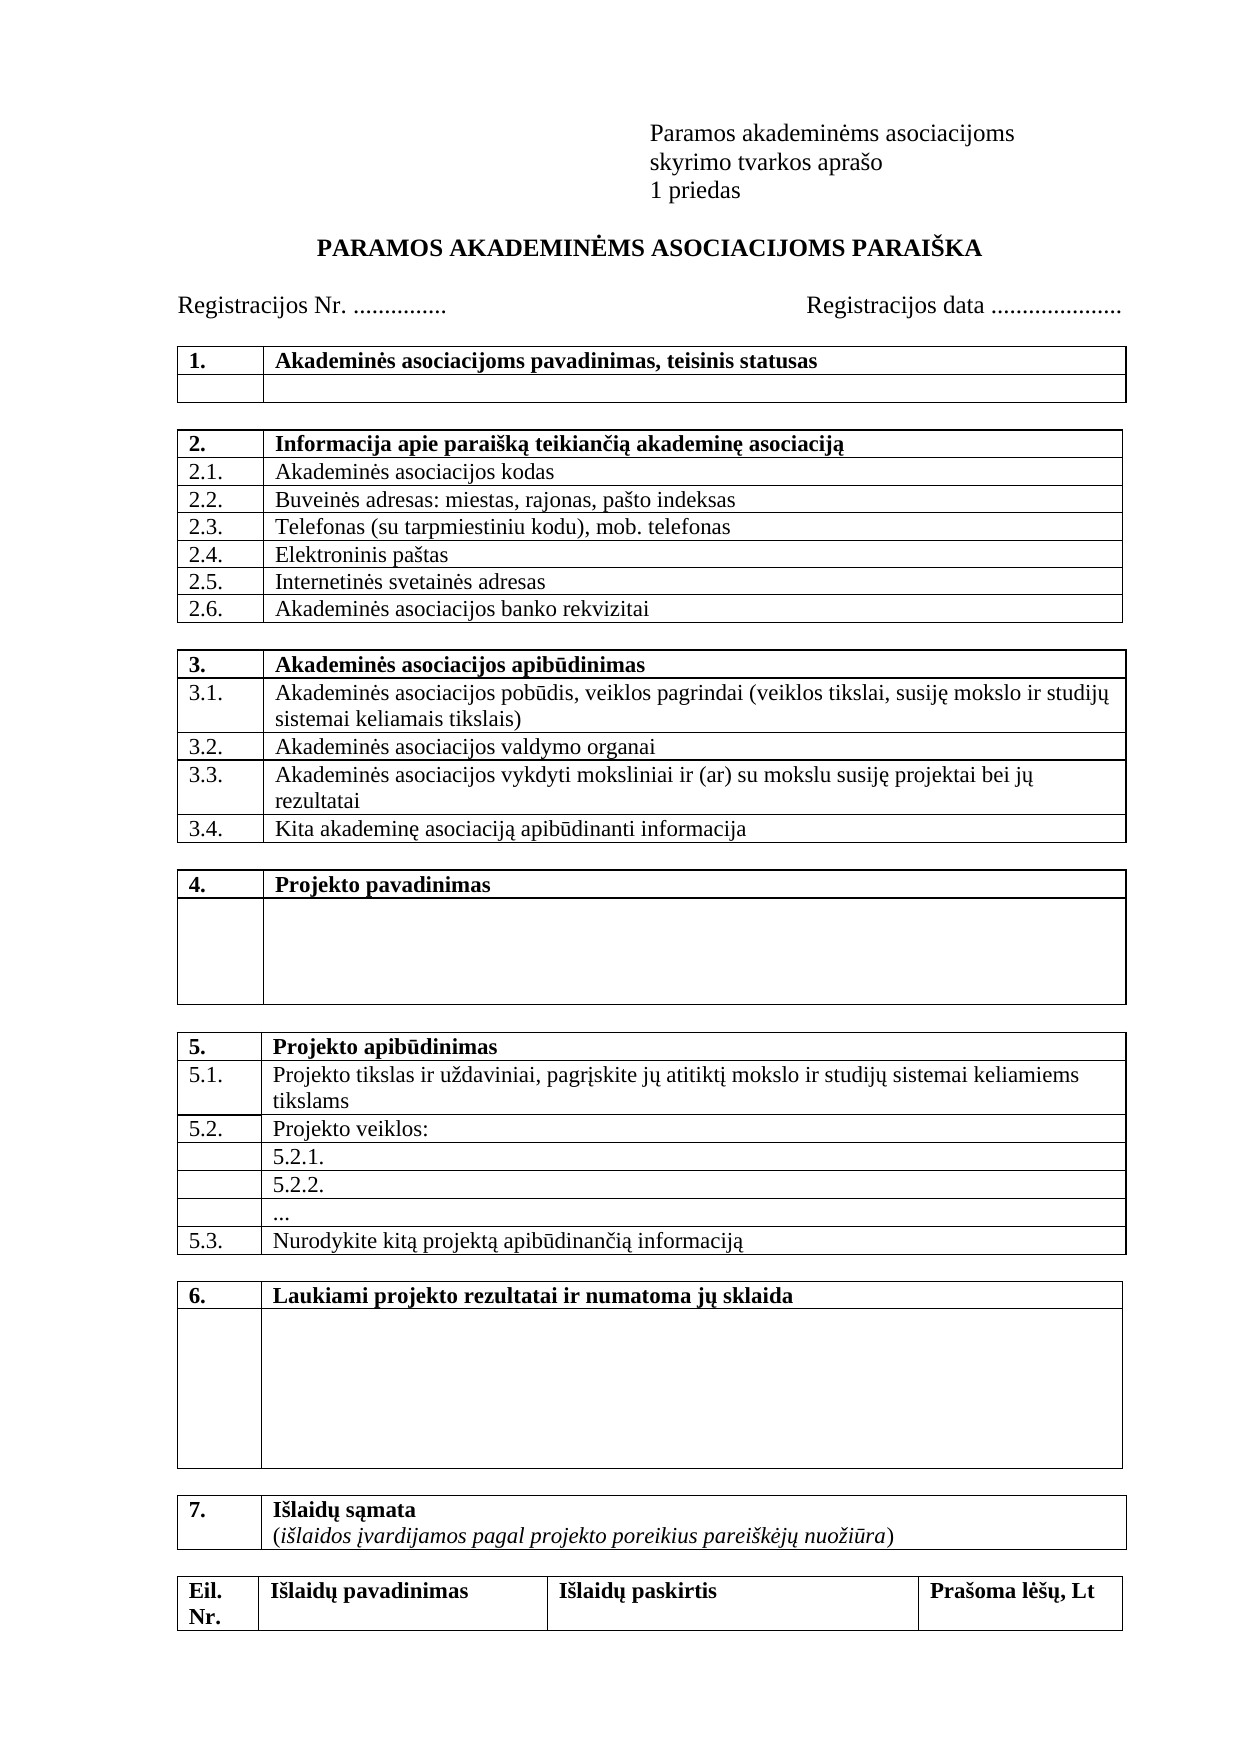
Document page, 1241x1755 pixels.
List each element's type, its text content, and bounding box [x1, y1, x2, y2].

table_cell [264, 899, 1125, 1004]
table_cell 5.2.2. [262, 1171, 1125, 1198]
table_cell 2.6. [178, 595, 263, 622]
table_cell 3.4. [178, 815, 263, 841]
table_header Akademinės asociacijoms pavadinimas, teisinis statusas [264, 347, 1125, 374]
table_cell [178, 1171, 261, 1198]
table_cell Akademinės asociacijos banko rekvizitai [264, 595, 1122, 622]
table_cell 5.2. [178, 1116, 261, 1142]
table_header Projekto pavadinimas [264, 871, 1125, 897]
text Registracijos Nr. ............... Registracijos data ..................... [177, 291, 1122, 319]
table_cell Nurodykite kitą projektą apibūdinančią informaciją [262, 1227, 1125, 1253]
table_cell [178, 1199, 261, 1226]
table_header Informacija apie paraišką teikiančią akademinę asociaciją [264, 431, 1122, 457]
text Paramos akademinėms asociacijoms [649, 118, 1122, 147]
table_cell Projekto veiklos: [262, 1115, 1125, 1142]
table_cell Internetinės svetainės adresas [264, 568, 1122, 594]
table_header 3. [178, 651, 263, 677]
text PARAMOS AKADEMINĖMS ASOCIACIJOMS PARAIŠKA [177, 233, 1122, 262]
table_header Išlaidų paskirtis [548, 1577, 918, 1630]
table_header Laukiami projekto rezultatai ir numatoma jų sklaida [262, 1282, 1122, 1308]
table_cell Akademinės asociacijos vykdyti moksliniai ir (ar) su mokslu susiję projektai bei jų rezultatai [264, 761, 1125, 813]
table_cell Akademinės asociacijos pobūdis, veiklos pagrindai (veiklos tikslai, susiję mokslo ir studijų sistemai keliamais tikslais) [264, 679, 1125, 731]
table_cell Kita akademinę asociaciją apibūdinanti informacija [264, 815, 1125, 841]
table_cell ... [262, 1199, 1125, 1226]
table_cell 3.1. [178, 679, 263, 731]
table_cell [178, 1309, 261, 1467]
table_cell 3.2. [178, 733, 263, 759]
table_header Akademinės asociacijos apibūdinimas [264, 651, 1125, 677]
table_cell 5.3. [178, 1227, 261, 1253]
table_header 4. [178, 871, 263, 897]
text 1 priedas [649, 176, 1122, 204]
table_header 2. [178, 431, 263, 457]
table_cell Telefonas (su tarpmiestiniu kodu), mob. telefonas [264, 513, 1122, 539]
table_cell 2.4. [178, 541, 263, 567]
table_cell [178, 1143, 261, 1170]
table_cell Elektroninis paštas [264, 541, 1122, 567]
table_cell [262, 1309, 1122, 1467]
table_cell 2.1. [178, 458, 263, 485]
table_cell 2.5. [178, 568, 263, 594]
table_header Išlaidų sąmata (išlaidos įvardijamos pagal projekto poreikius pareiškėjų nuožiūra) [262, 1496, 1126, 1548]
table_header Išlaidų pavadinimas [259, 1577, 547, 1630]
text skyrimo tvarkos aprašo [649, 147, 1122, 176]
table_header Projekto apibūdinimas [262, 1033, 1125, 1059]
table_cell 2.3. [178, 513, 263, 539]
table_cell Akademinės asociacijos kodas [264, 458, 1122, 485]
table_cell [264, 375, 1125, 402]
table_cell 2.2. [178, 486, 263, 512]
table_cell Akademinės asociacijos valdymo organai [264, 733, 1125, 759]
table_cell 3.3. [178, 761, 263, 813]
table_cell Projekto tikslas ir uždaviniai, pagrįskite jų atitiktį mokslo ir studijų sistemai keliamiems tikslams [262, 1061, 1125, 1114]
table_header 7. [178, 1496, 261, 1548]
table_cell [178, 899, 263, 1004]
table_header Prašoma lėšų, Lt [919, 1577, 1122, 1630]
table_cell [178, 375, 263, 402]
table_header 5. [178, 1033, 261, 1059]
table_cell 5.2.1. [262, 1143, 1125, 1170]
table_cell 5.1. [178, 1061, 261, 1114]
table_header Eil. Nr. [178, 1577, 258, 1630]
table_cell Buveinės adresas: miestas, rajonas, pašto indeksas [264, 486, 1122, 512]
table_header 6. [178, 1282, 261, 1308]
table_header 1. [178, 347, 263, 374]
